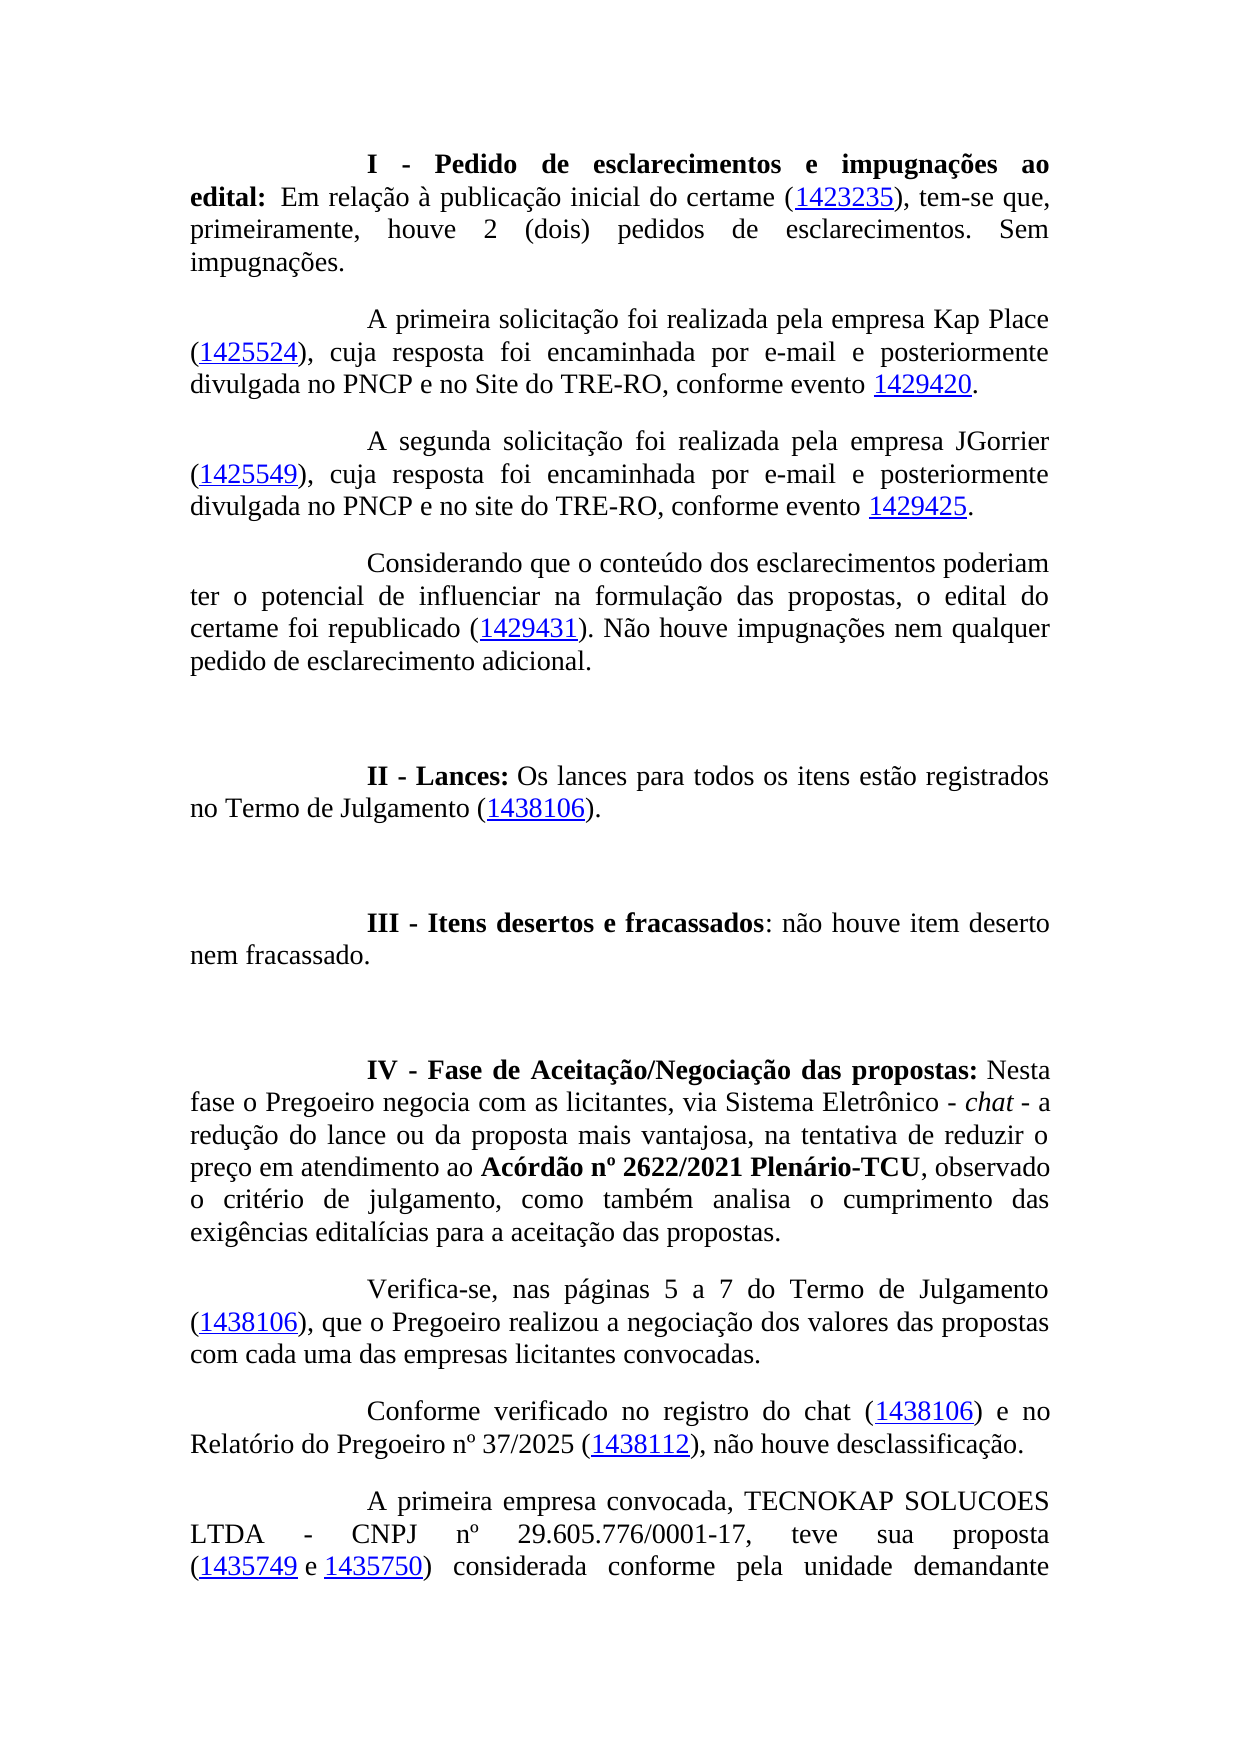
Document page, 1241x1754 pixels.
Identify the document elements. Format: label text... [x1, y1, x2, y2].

text A primeira solicitação foi realizada pela empresa Kap Place (1425524), cuja resposta foi encaminhada por e-mail e posteriormente divulgada no PNCP e no Site do TRE-RO, conforme evento 1429420. [190, 302, 1051, 399]
text III - Itens desertos e fracassados: não houve item deserto nem fracassado. [190, 906, 1051, 971]
text I - Pedido de esclarecimentos e impugnações ao edital: Em relação à publicação inicial do certame (1423235), tem-se que, primeiramente, houve 2 (dois) pedidos de esclarecimentos. Sem impugnações. [190, 148, 1051, 277]
text Verifica-se, nas páginas 5 a 7 do Termo de Julgamento (1438106), que o Pregoeiro realizou a negociação dos valores das propostas com cada uma das empresas licitantes convocadas. [190, 1272, 1051, 1369]
text A primeira empresa convocada, TECNOKAP SOLUCOES LTDA - CNPJ nº 29.605.776/0001-17, teve sua proposta (1435749 e 1435750) considerada conforme pela unidade demandante [190, 1484, 1051, 1581]
text Considerando que o conteúdo dos esclarecimentos poderiam ter o potencial de influenciar na formulação das propostas, o edital do certame foi republicado (1429431). Não houve impugnações nem qualquer pedido de esclarecimento adicional. [190, 547, 1051, 676]
text II - Lances: Os lances para todos os itens estão registrados no Termo de Julgamento (1438106). [190, 758, 1051, 823]
text IV - Fase de Aceitação/Negociação das propostas: Nesta fase o Pregoeiro negocia com as licitantes, via Sistema Eletrônico - chat - a redução do lance ou da proposta mais vantajosa, na tentativa de reduzir o preço em atendimento ao Acórdão nº 2622/2021 Plenário-TCU, observado o critério de julgamento, como também analisa o cumprimento das exigências editalícias para a aceitação das propostas. [190, 1053, 1051, 1247]
text A segunda solicitação foi realizada pela empresa JGorrier (1425549), cuja resposta foi encaminhada por e-mail e posteriormente divulgada no PNCP e no site do TRE-RO, conforme evento 1429425. [190, 424, 1051, 522]
text Conforme verificado no registro do chat (1438106) e no Relatório do Pregoeiro nº 37/2025 (1438112), não houve desclassificação. [190, 1394, 1051, 1459]
